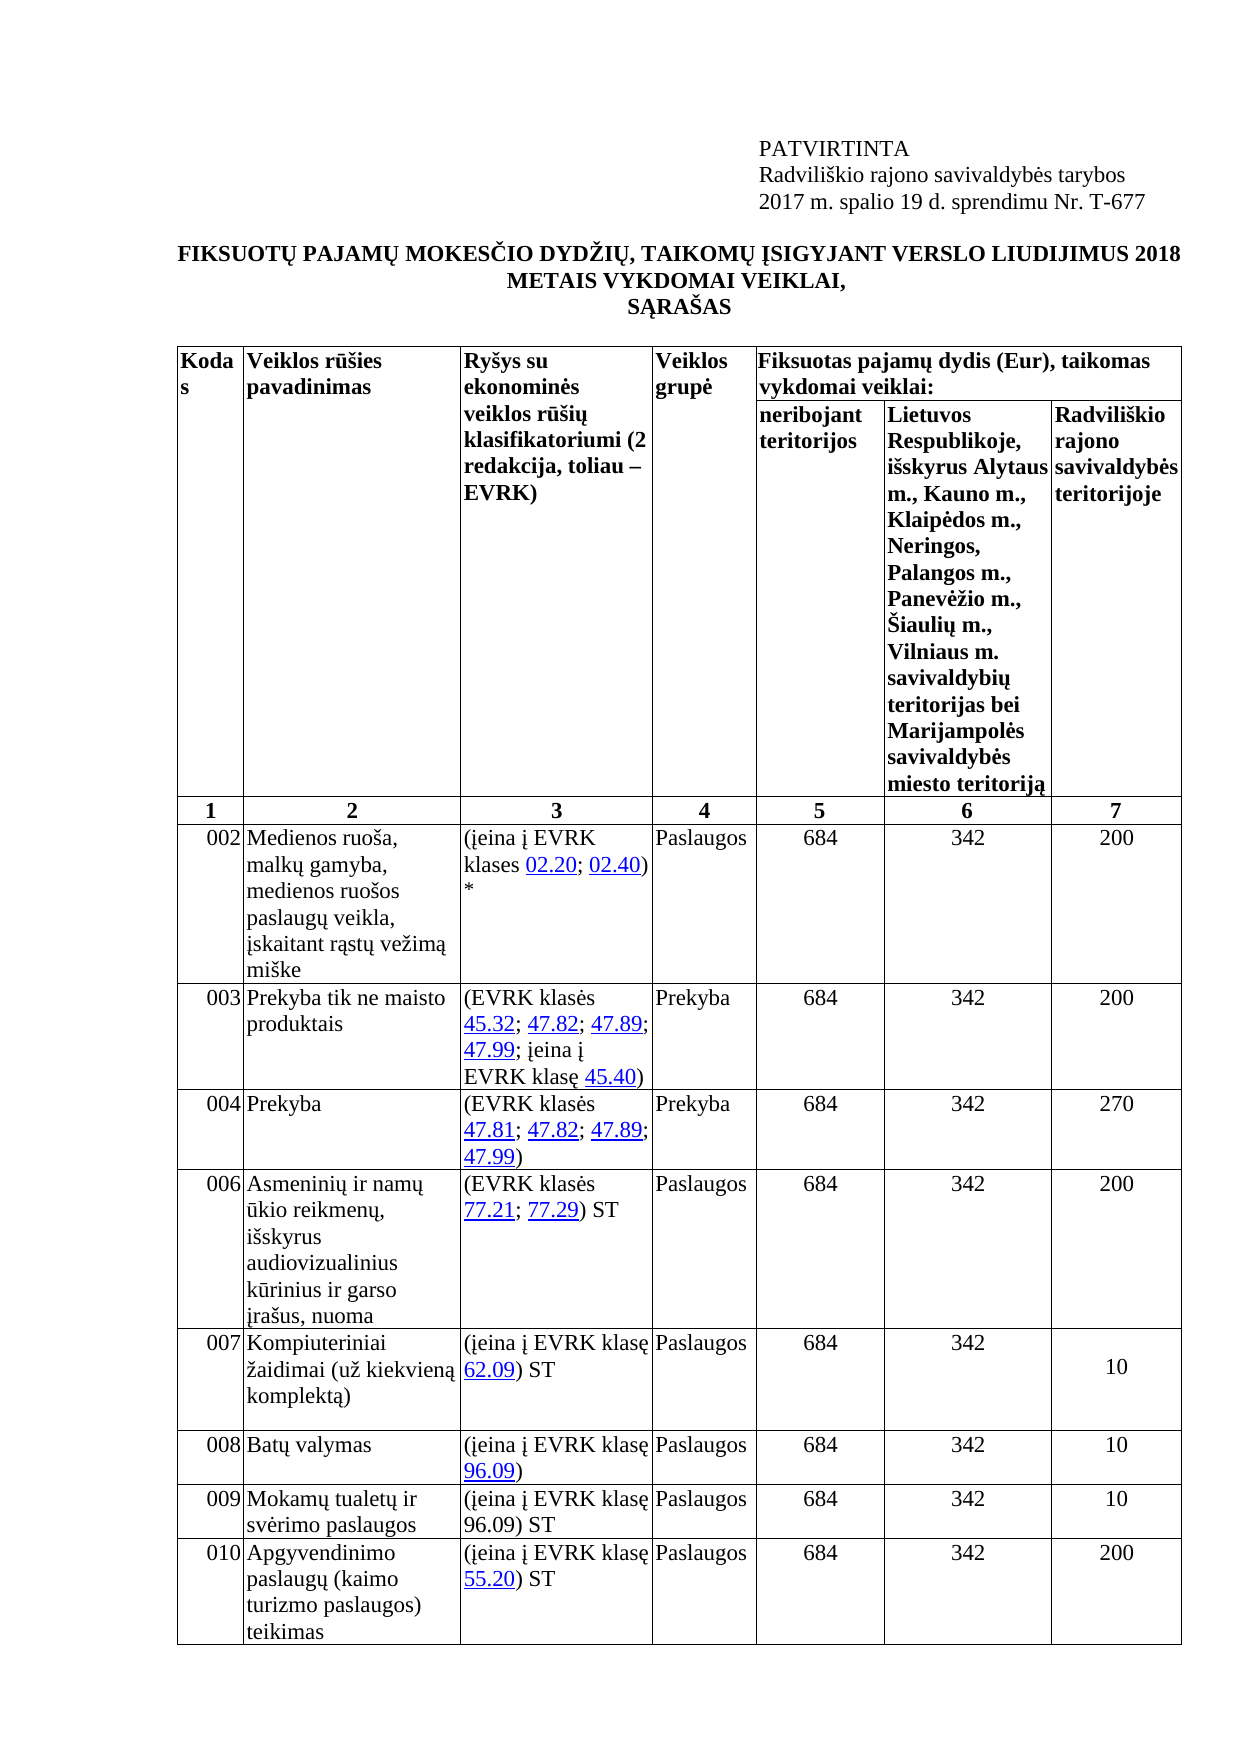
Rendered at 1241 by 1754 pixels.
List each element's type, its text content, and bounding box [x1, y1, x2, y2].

table_cell Batų valymas [244, 1431, 460, 1484]
table_cell 684 [757, 1170, 884, 1328]
table_cell 008 [178, 1431, 243, 1484]
table_header Veiklos rūšies pavadinimas [244, 347, 460, 796]
table_cell 7 [1052, 797, 1181, 823]
table_cell Paslaugos [653, 1170, 756, 1328]
table_cell (EVRK klasės 47.81; 47.82; 47.89; 47.99) [461, 1090, 652, 1169]
table_cell 270 [1052, 1090, 1181, 1169]
table_cell (įeina į EVRK klasę 96.09) [461, 1431, 652, 1484]
table_cell 342 [885, 1090, 1051, 1169]
text SĄRAŠAS [177, 293, 1181, 319]
table_cell Asmeninių ir namų ūkio reikmenų, išskyrus audiovizualinius kūrinius ir garso įrašus, nuoma [244, 1170, 460, 1328]
table_cell Prekyba [244, 1090, 460, 1169]
table_cell neribojant teritorijos [757, 401, 884, 796]
table_cell Mokamų tualetų ir svėrimo paslaugos [244, 1485, 460, 1538]
table_cell Apgyvendinimo paslaugų (kaimo turizmo paslaugos) teikimas [244, 1539, 460, 1644]
table_cell 342 [885, 1431, 1051, 1484]
table_cell 200 [1052, 1170, 1181, 1328]
table_cell (įeina į EVRK klasę 55.20) ST [461, 1539, 652, 1644]
text PATVIRTINTA [758, 135, 1181, 161]
table_cell Paslaugos [653, 1329, 756, 1430]
table_cell 007 [178, 1329, 243, 1430]
table_cell Paslaugos [653, 825, 756, 983]
table_cell 4 [653, 797, 756, 823]
table_cell (EVRK klasės 77.21; 77.29) ST [461, 1170, 652, 1328]
table_cell Lietuvos Respublikoje, išskyrus Alytaus m., Kauno m., Klaipėdos m., Neringos, Palangos m., Panevėžio m., Šiaulių m., Vilniaus m. savivaldybių teritorijas bei Marijampolės savivaldybės miesto teritoriją [885, 401, 1051, 796]
table_cell (įeina į EVRK klasę 62.09) ST [461, 1329, 652, 1430]
table_cell 200 [1052, 1539, 1181, 1644]
table_cell Medienos ruoša, malkų gamyba, medienos ruošos paslaugų veikla, įskaitant rąstų vežimą miške [244, 825, 460, 983]
table_cell Prekyba [653, 984, 756, 1089]
table_cell Prekyba tik ne maisto produktais [244, 984, 460, 1089]
table_cell Paslaugos [653, 1485, 756, 1538]
table_cell Kompiuteriniai žaidimai (už kiekvieną komplektą) [244, 1329, 460, 1430]
table_cell 684 [757, 984, 884, 1089]
table_cell 342 [885, 984, 1051, 1089]
table_cell (EVRK klasės 45.32; 47.82; 47.89; 47.99; įeina į EVRK klasę 45.40) [461, 984, 652, 1089]
table_cell (įeina į EVRK klases 02.20; 02.40) * [461, 825, 652, 983]
table_cell 342 [885, 1485, 1051, 1538]
table_cell 1 [178, 797, 243, 823]
table_cell 10 [1052, 1485, 1181, 1538]
table_cell Paslaugos [653, 1539, 756, 1644]
table_cell 342 [885, 1170, 1051, 1328]
table_cell 2 [244, 797, 460, 823]
table_cell 5 [757, 797, 884, 823]
table_header Veiklos grupė [653, 347, 756, 796]
text FIKSUOTŲ PAJAMŲ MOKESČIO DYDŽIŲ, TAIKOMŲ ĮSIGYJANT VERSLO LIUDIJIMUS 2018 METAIS VYKDOMAI VEIKLAI, [177, 241, 1181, 293]
table_cell 002 [178, 825, 243, 983]
table_cell 200 [1052, 825, 1181, 983]
table_cell 009 [178, 1485, 243, 1538]
table_cell 003 [178, 984, 243, 1089]
table_header Fiksuotas pajamų dydis (Eur), taikomas vykdomai veiklai: [757, 347, 1181, 400]
table_cell 684 [757, 1539, 884, 1644]
table_cell 200 [1052, 984, 1181, 1089]
table_header Kodas [178, 347, 243, 796]
table_cell 342 [885, 1329, 1051, 1430]
table_cell 684 [757, 1431, 884, 1484]
table_cell 342 [885, 825, 1051, 983]
table_cell 10 [1052, 1329, 1181, 1430]
table_header Ryšys su ekonominės veiklos rūšių klasifikatoriumi (2 redakcija, toliau – EVRK) [461, 347, 652, 796]
table_cell 684 [757, 825, 884, 983]
table_cell 3 [461, 797, 652, 823]
table_cell 684 [757, 1485, 884, 1538]
table_cell 006 [178, 1170, 243, 1328]
table_cell (įeina į EVRK klasę 96.09) ST [461, 1485, 652, 1538]
table_cell Paslaugos [653, 1431, 756, 1484]
table_cell 6 [885, 797, 1051, 823]
table_cell 684 [757, 1329, 884, 1430]
table_cell 684 [757, 1090, 884, 1169]
table_cell Radviliškio rajono savivaldybės teritorijoje [1052, 401, 1181, 796]
table_cell 10 [1052, 1431, 1181, 1484]
table_cell 010 [178, 1539, 243, 1644]
text 2017 m. spalio 19 d. sprendimu Nr. T-677 [758, 188, 1181, 214]
table_cell Prekyba [653, 1090, 756, 1169]
table_cell 342 [885, 1539, 1051, 1644]
table_cell 004 [178, 1090, 243, 1169]
text Radviliškio rajono savivaldybės tarybos [758, 161, 1181, 188]
